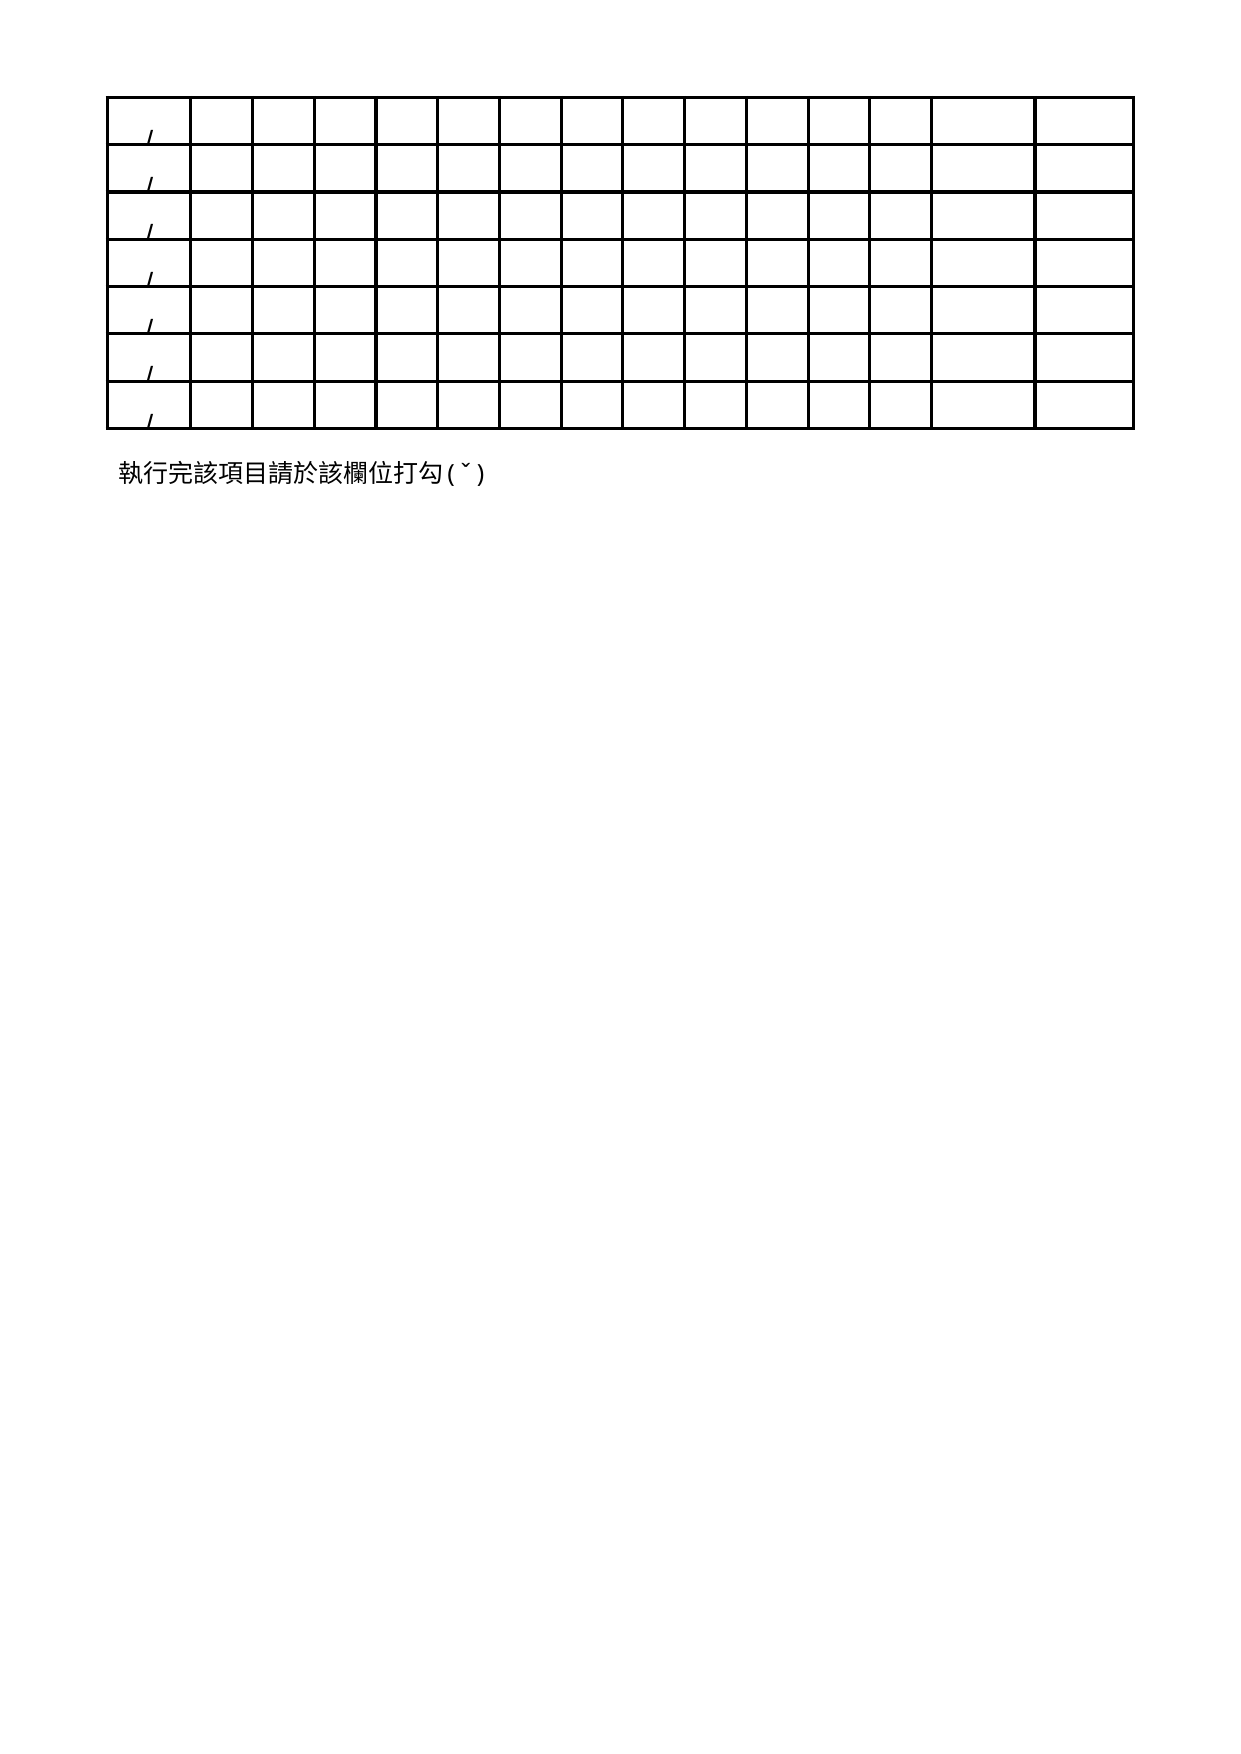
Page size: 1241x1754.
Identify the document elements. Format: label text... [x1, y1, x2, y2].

table_cell [316, 194, 374, 238]
table_cell [748, 99, 807, 143]
table_cell [871, 335, 930, 379]
table_cell / [109, 146, 189, 190]
table_cell [254, 383, 313, 427]
table_cell [933, 99, 1033, 143]
table_cell [378, 335, 436, 379]
table_cell [563, 383, 621, 427]
table_cell [933, 288, 1033, 332]
table_cell [1037, 99, 1132, 143]
table_cell [378, 146, 436, 190]
table_cell [316, 335, 374, 379]
table_cell [933, 241, 1033, 285]
table_cell [810, 99, 868, 143]
table_cell [563, 194, 621, 238]
table_cell [748, 335, 807, 379]
table_cell / [109, 194, 189, 238]
table_cell [686, 99, 745, 143]
table_cell [439, 146, 498, 190]
table_cell [871, 194, 930, 238]
table_cell [254, 194, 313, 238]
table_cell / [109, 335, 189, 379]
table_cell [933, 146, 1033, 190]
table_cell [254, 335, 313, 379]
table_cell [1037, 288, 1132, 332]
table_cell [624, 383, 683, 427]
table_cell [810, 194, 868, 238]
table_cell [933, 335, 1033, 379]
table_cell [933, 194, 1033, 238]
table_cell [686, 335, 745, 379]
table_cell [563, 146, 621, 190]
table_cell [810, 383, 868, 427]
table_cell [748, 288, 807, 332]
table_cell [378, 288, 436, 332]
table_cell [871, 241, 930, 285]
table_cell [378, 383, 436, 427]
table_cell [378, 194, 436, 238]
table_cell [192, 146, 251, 190]
table_cell [686, 288, 745, 332]
table_cell [378, 241, 436, 285]
table_cell [624, 288, 683, 332]
table_cell [316, 99, 374, 143]
table_cell [316, 146, 374, 190]
table_cell [501, 383, 560, 427]
table_cell [316, 383, 374, 427]
table_cell [501, 288, 560, 332]
table_cell [192, 383, 251, 427]
table_cell [563, 99, 621, 143]
table_cell / [109, 99, 189, 143]
table_cell [686, 146, 745, 190]
table_cell [1037, 335, 1132, 379]
table_cell [624, 99, 683, 143]
table_cell / [109, 288, 189, 332]
table_cell / [109, 383, 189, 427]
table_cell [686, 194, 745, 238]
table_cell [810, 146, 868, 190]
table_cell [871, 99, 930, 143]
table_cell [624, 194, 683, 238]
table_cell [501, 99, 560, 143]
table_cell [1037, 146, 1132, 190]
table_cell [748, 146, 807, 190]
table_cell [192, 99, 251, 143]
table_cell [316, 288, 374, 332]
table_cell [624, 241, 683, 285]
table_cell [1037, 241, 1132, 285]
table_cell [501, 194, 560, 238]
table_cell [439, 99, 498, 143]
table_cell [192, 194, 251, 238]
table_cell [192, 241, 251, 285]
table_cell [1037, 194, 1132, 238]
table_cell [686, 241, 745, 285]
table_cell [871, 383, 930, 427]
table_cell [748, 241, 807, 285]
table_cell [871, 146, 930, 190]
table_cell [871, 288, 930, 332]
table_cell [748, 194, 807, 238]
table_cell [748, 383, 807, 427]
table_cell [378, 99, 436, 143]
table_cell [439, 335, 498, 379]
table_cell [624, 335, 683, 379]
table_cell / [109, 241, 189, 285]
table_cell [686, 383, 745, 427]
table_cell [933, 383, 1033, 427]
table_cell [563, 288, 621, 332]
table_cell [563, 335, 621, 379]
table_cell [563, 241, 621, 285]
table_cell [810, 241, 868, 285]
table_cell [316, 241, 374, 285]
table_cell [624, 146, 683, 190]
table_cell [501, 146, 560, 190]
table_cell [254, 99, 313, 143]
table_cell [439, 383, 498, 427]
text 執行完該項目請於該欄位打勾(ˇ) [118, 430, 1122, 492]
table_cell [254, 241, 313, 285]
table_cell [810, 335, 868, 379]
table_cell [1037, 383, 1132, 427]
table_cell [501, 335, 560, 379]
table_cell [192, 288, 251, 332]
table_cell [439, 194, 498, 238]
table_cell [439, 288, 498, 332]
table_cell [810, 288, 868, 332]
table_cell [254, 288, 313, 332]
table_cell [192, 335, 251, 379]
table_cell [501, 241, 560, 285]
table_cell [254, 146, 313, 190]
table_cell [439, 241, 498, 285]
